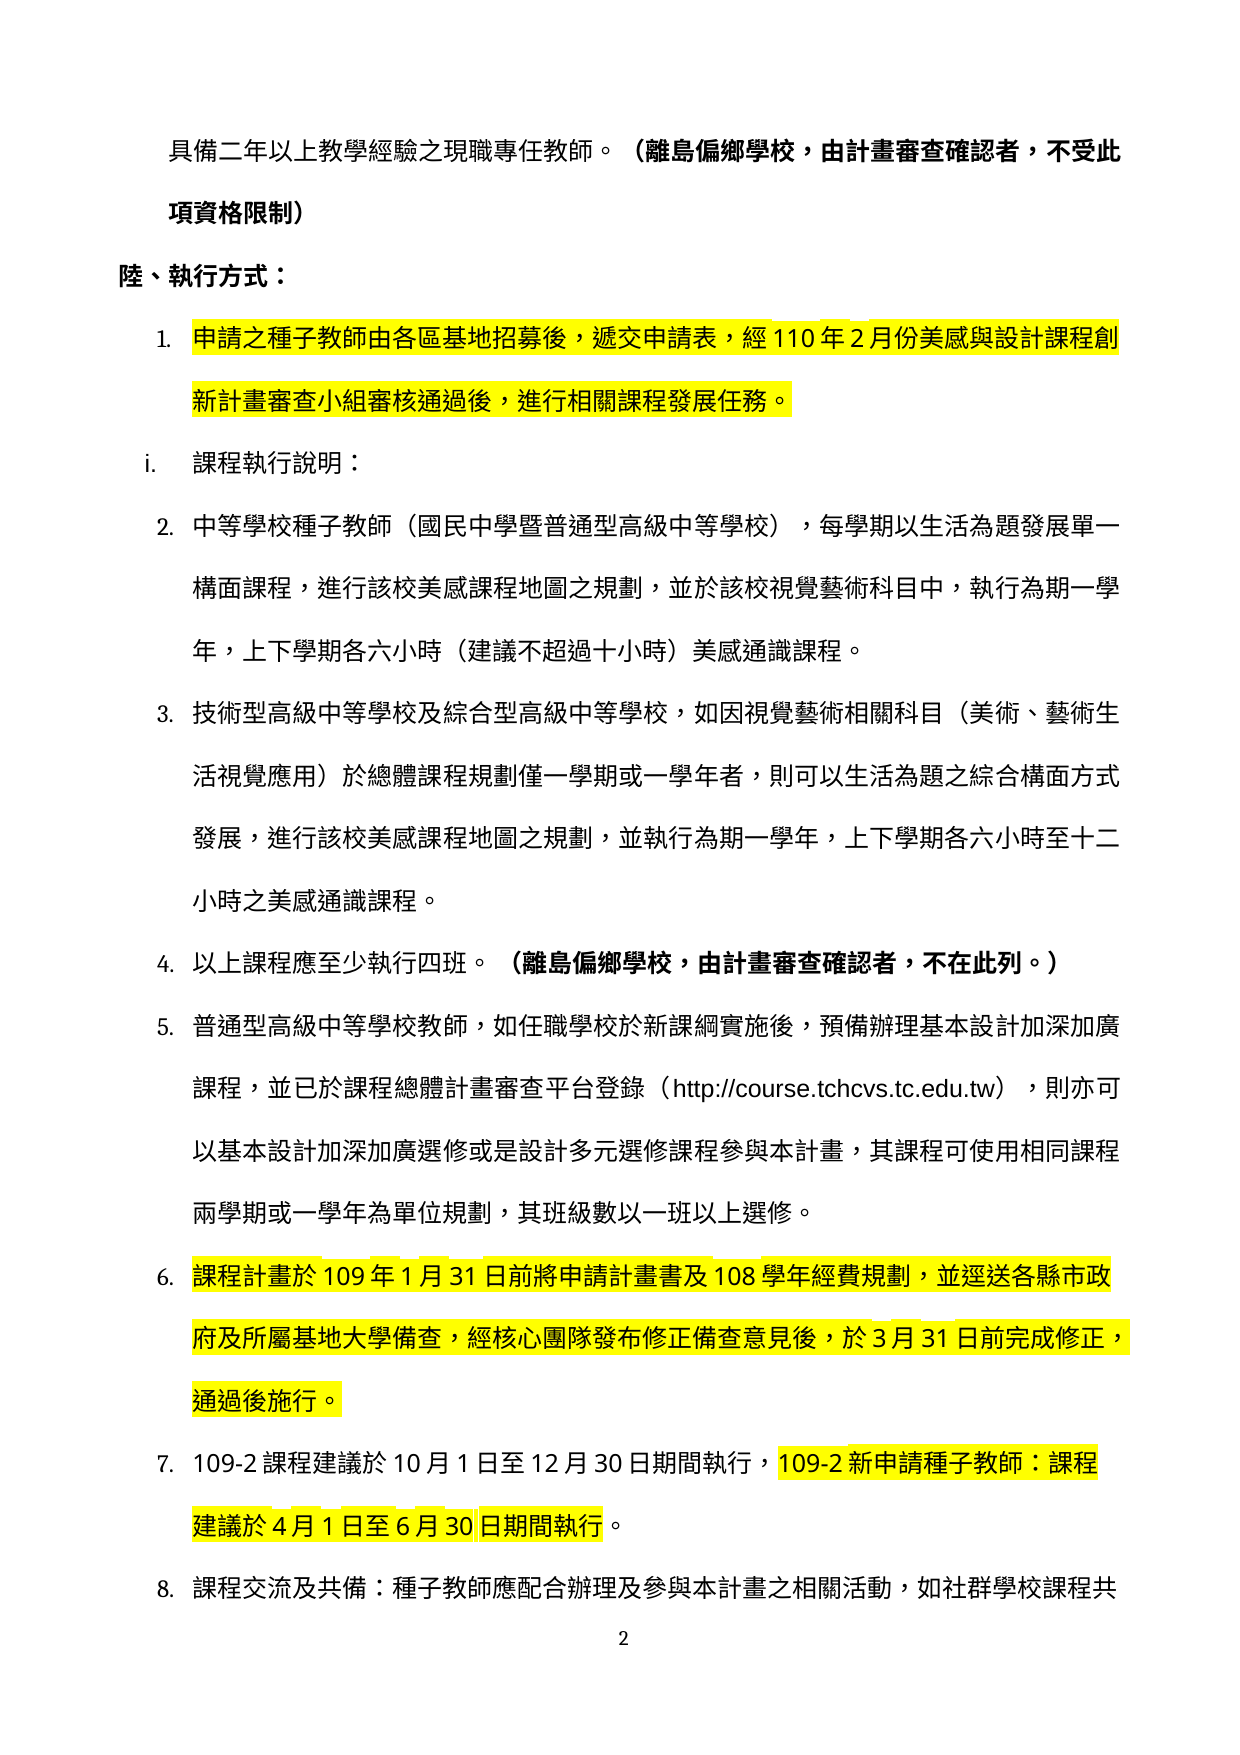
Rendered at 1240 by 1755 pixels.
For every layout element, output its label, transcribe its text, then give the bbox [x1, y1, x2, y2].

list 技術型高級中等學校及綜合型高級中等學校，如因視覺藝術相關科目（美術、藝術生活視覺應用）於總體課程規劃僅一學期或一學年者，則可以生活為題之綜合構面方式發展，進行該校美感課程地圖之規劃，並執行為期一學年，上下學期各六小時至十二小時之美感通識課程。 [157, 670, 1121, 920]
text 陸、執行方式： [118, 233, 1121, 295]
list 普通型高級中等學校教師，如任職學校於新課綱實施後，預備辦理基本設計加深加廣課程，並已於課程總體計畫審查平台登錄（http://course.tchcvs.tc.edu.tw），則亦可以基本設計加深加廣選修或是設計多元選修課程參與本計畫，其課程可使用相同課程兩學期或一學年為單位規劃，其班級數以一班以上選修。 [157, 983, 1121, 1233]
list 109-2課程建議於10月1日至12月30日期間執行，109-2新申請種子教師：課程建議於4月1日至6月30日期間執行。 [157, 1420, 1121, 1545]
list 課程交流及共備：種子教師應配合辦理及參與本計畫之相關活動，如社群學校課程共 [157, 1545, 1121, 1608]
list 以上課程應至少執行四班。 （離島偏鄉學校，由計畫審查確認者，不在此列。） [157, 920, 1121, 983]
list 申請之種子教師由各區基地招募後，遞交申請表，經110年2月份美感與設計課程創新計畫審查小組審核通過後，進行相關課程發展任務。 [157, 295, 1121, 420]
list 課程計畫於109年1月31日前將申請計畫書及108學年經費規劃，並逕送各縣市政府及所屬基地大學備查，經核心團隊發布修正備查意見後，於3月31日前完成修正，通過後施行。 [157, 1233, 1121, 1420]
list 課程執行說明： [157, 420, 1121, 483]
list 中等學校種子教師（國民中學暨普通型高級中等學校），每學期以生活為題發展單一構面課程，進行該校美感課程地圖之規劃，並於該校視覺藝術科目中，執行為期一學年，上下學期各六小時（建議不超過十小時）美感通識課程。 [157, 483, 1121, 670]
text 國中藝術與人文學習領域之「視覺藝術」或高中藝術領域之「美術」或「藝術生活」科，具備二年以上教學經驗之現職專任教師。（離島偏鄉學校，由計畫審查確認者，不受此項資格限制） [168, 108, 1121, 233]
